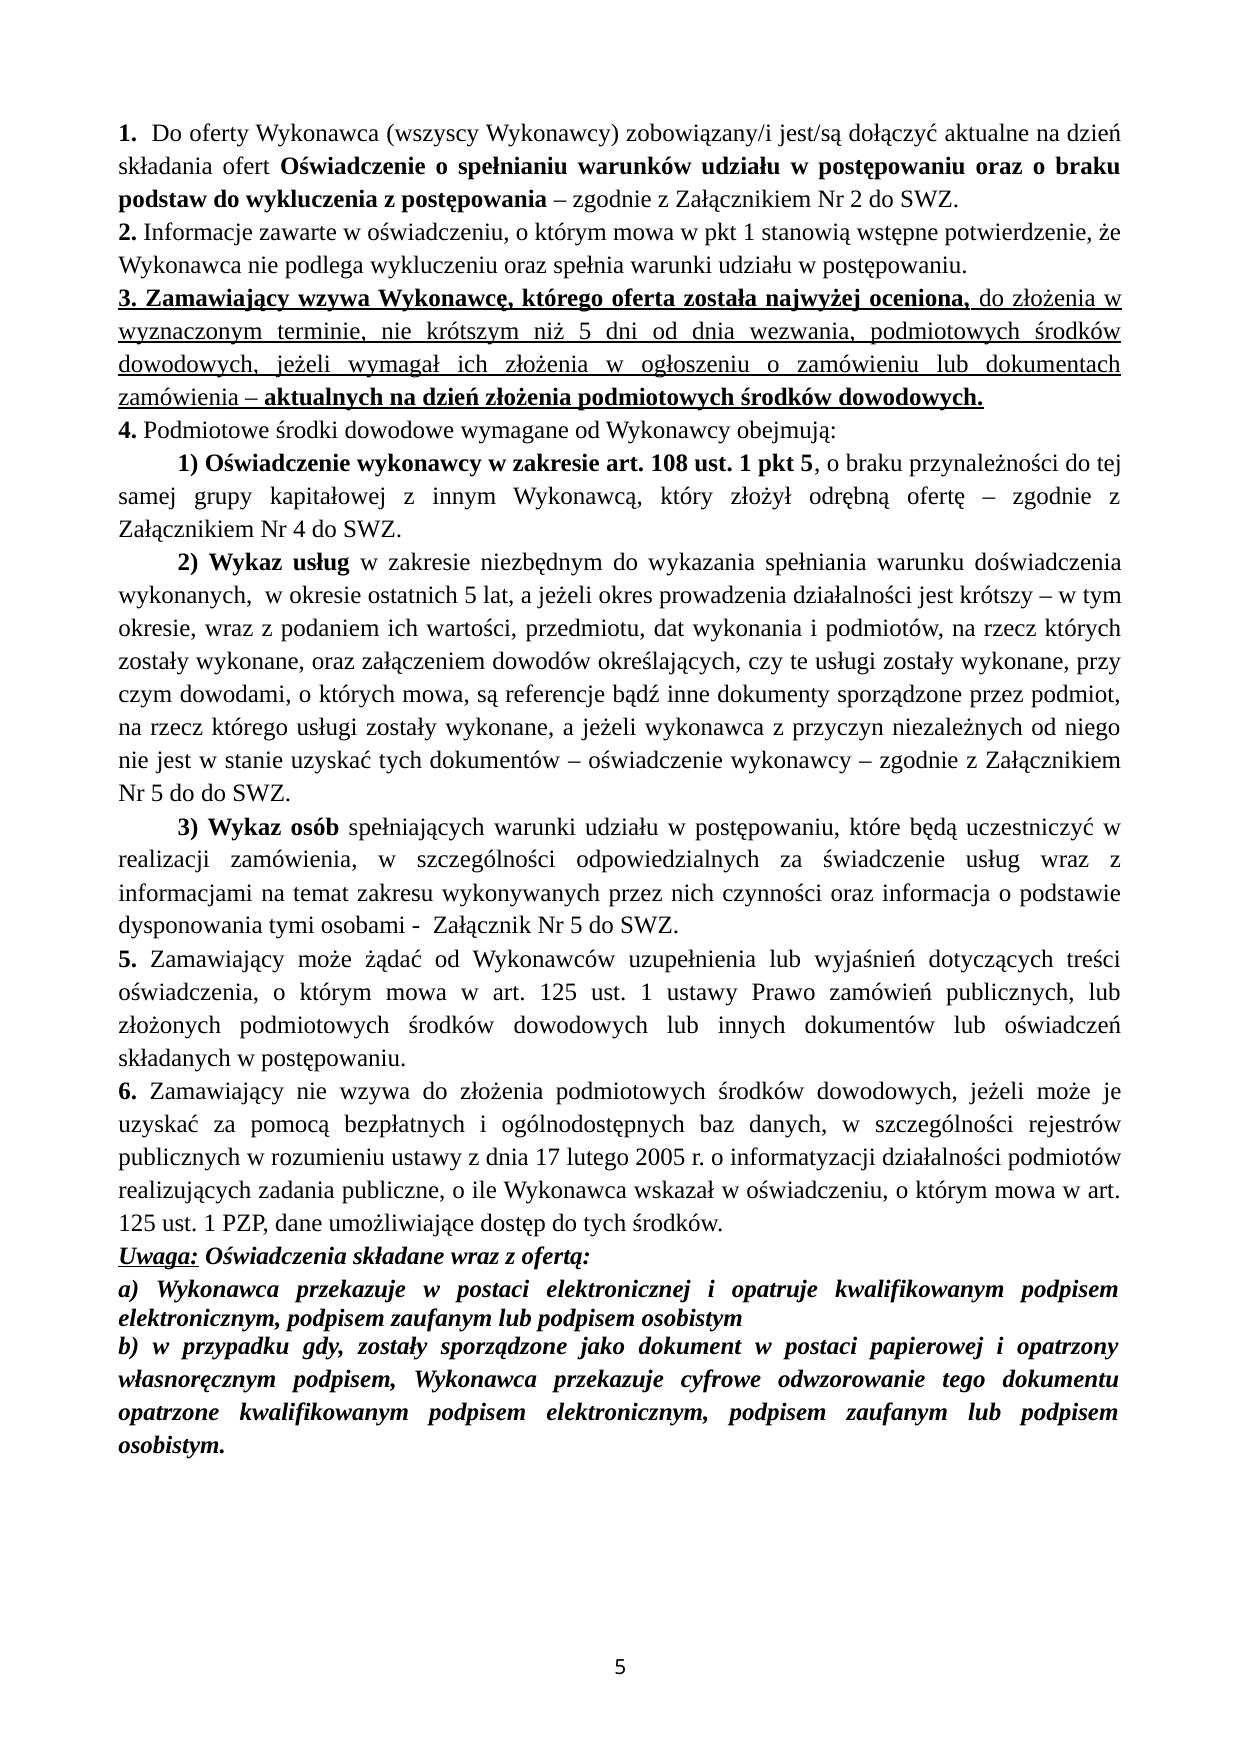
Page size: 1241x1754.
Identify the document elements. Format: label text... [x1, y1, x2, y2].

text b) w przypadku gdy, zostały sporządzone jako dokument w postaci papierowej i opatrzony własnoręcznym podpisem, Wykonawca przekazuje cyfrowe odwzorowanie tego dokumentu opatrzone kwalifikowanym podpisem elektronicznym, podpisem zaufanym lub podpisem osobistym. [118, 1331, 1122, 1459]
text 5. Zamawiający może żądać od Wykonawców uzupełnienia lub wyjaśnień dotyczących treści oświadczenia, o którym mowa w art. 125 ust. 1 ustawy Prawo zamówień publicznych, lub złożonych podmiotowych środków dowodowych lub innych dokumentów lub oświadczeń składanych w postępowaniu. [118, 944, 1122, 1071]
text Uwaga: Oświadczenia składane wraz z ofertą: [118, 1241, 1122, 1269]
text 2. Informacje zawarte w oświadczeniu, o którym mowa w pkt 1 stanowią wstępne potwierdzenie, że Wykonawca nie podlega wykluczeniu oraz spełnia warunki udziału w postępowaniu. [118, 217, 1122, 279]
text 6. Zamawiający nie wzywa do złożenia podmiotowych środków dowodowych, jeżeli może je uzyskać za pomocą bezpłatnych i ogólnodostępnych baz danych, w szczególności rejestrów publicznych w rozumieniu ustawy z dnia 17 lutego 2005 r. o informatyzacji działalności podmiotów realizujących zadania publiczne, o ile Wykonawca wskazał w oświadczeniu, o którym mowa w art. 125 ust. 1 PZP, dane umożliwiające dostęp do tych środków. [118, 1076, 1122, 1237]
text a) Wykonawca przekazuje w postaci elektronicznej i opatruje kwalifikowanym podpisem elektronicznym, podpisem zaufanym lub podpisem osobistym [118, 1274, 1122, 1331]
text wyznaczonym terminie, nie krótszym niż 5 dni od dnia wezwania, podmiotowych środków dowodowych, jeżeli wymagał ich złożenia w ogłoszeniu o zamówieniu lub dokumentach zamówienia – aktualnych na dzień złożenia podmiotowych środków dowodowych. [118, 309, 1122, 411]
text 4. Podmiotowe środki dowodowe wymagane od Wykonawcy obejmują: [118, 415, 1122, 444]
text 1. Do oferty Wykonawca (wszyscy Wykonawcy) zobowiązany/i jest/są dołączyć aktualne na dzień składania ofert Oświadczenie o spełnianiu warunków udziału w postępowaniu oraz o braku podstaw do wykluczenia z postępowania – zgodnie z Załącznikiem Nr 2 do SWZ. [118, 118, 1122, 213]
text 3. Zamawiający wzywa Wykonawcę, którego oferta została najwyżej oceniona, do złożenia w [118, 283, 1122, 308]
text 2) Wykaz usług w zakresie niezbędnym do wykazania spełniania warunku doświadczenia wykonanych, w okresie ostatnich 5 lat, a jeżeli okres prowadzenia działalności jest krótszy – w tym okresie, wraz z podaniem ich wartości, przedmiotu, dat wykonania i podmiotów, na rzecz których zostały wykonane, oraz załączeniem dowodów określających, czy te usługi zostały wykonane, przy czym dowodami, o których mowa, są referencje bądź inne dokumenty sporządzone przez podmiot, na rzecz którego usługi zostały wykonane, a jeżeli wykonawca z przyczyn niezależnych od niego nie jest w stanie uzyskać tych dokumentów – oświadczenie wykonawcy – zgodnie z Załącznikiem Nr 5 do do SWZ. [118, 547, 1122, 807]
text 3) Wykaz osób spełniających warunki udziału w postępowaniu, które będą uczestniczyć w realizacji zamówienia, w szczególności odpowiedzialnych za świadczenie usług wraz z informacjami na temat zakresu wykonywanych przez nich czynności oraz informacja o podstawie dysponowania tymi osobami - Załącznik Nr 5 do SWZ. [118, 812, 1122, 939]
text 1) Oświadczenie wykonawcy w zakresie art. 108 ust. 1 pkt 5, o braku przynależności do tej samej grupy kapitałowej z innym Wykonawcą, który złożył odrębną ofertę – zgodnie z Załącznikiem Nr 4 do SWZ. [118, 448, 1122, 543]
